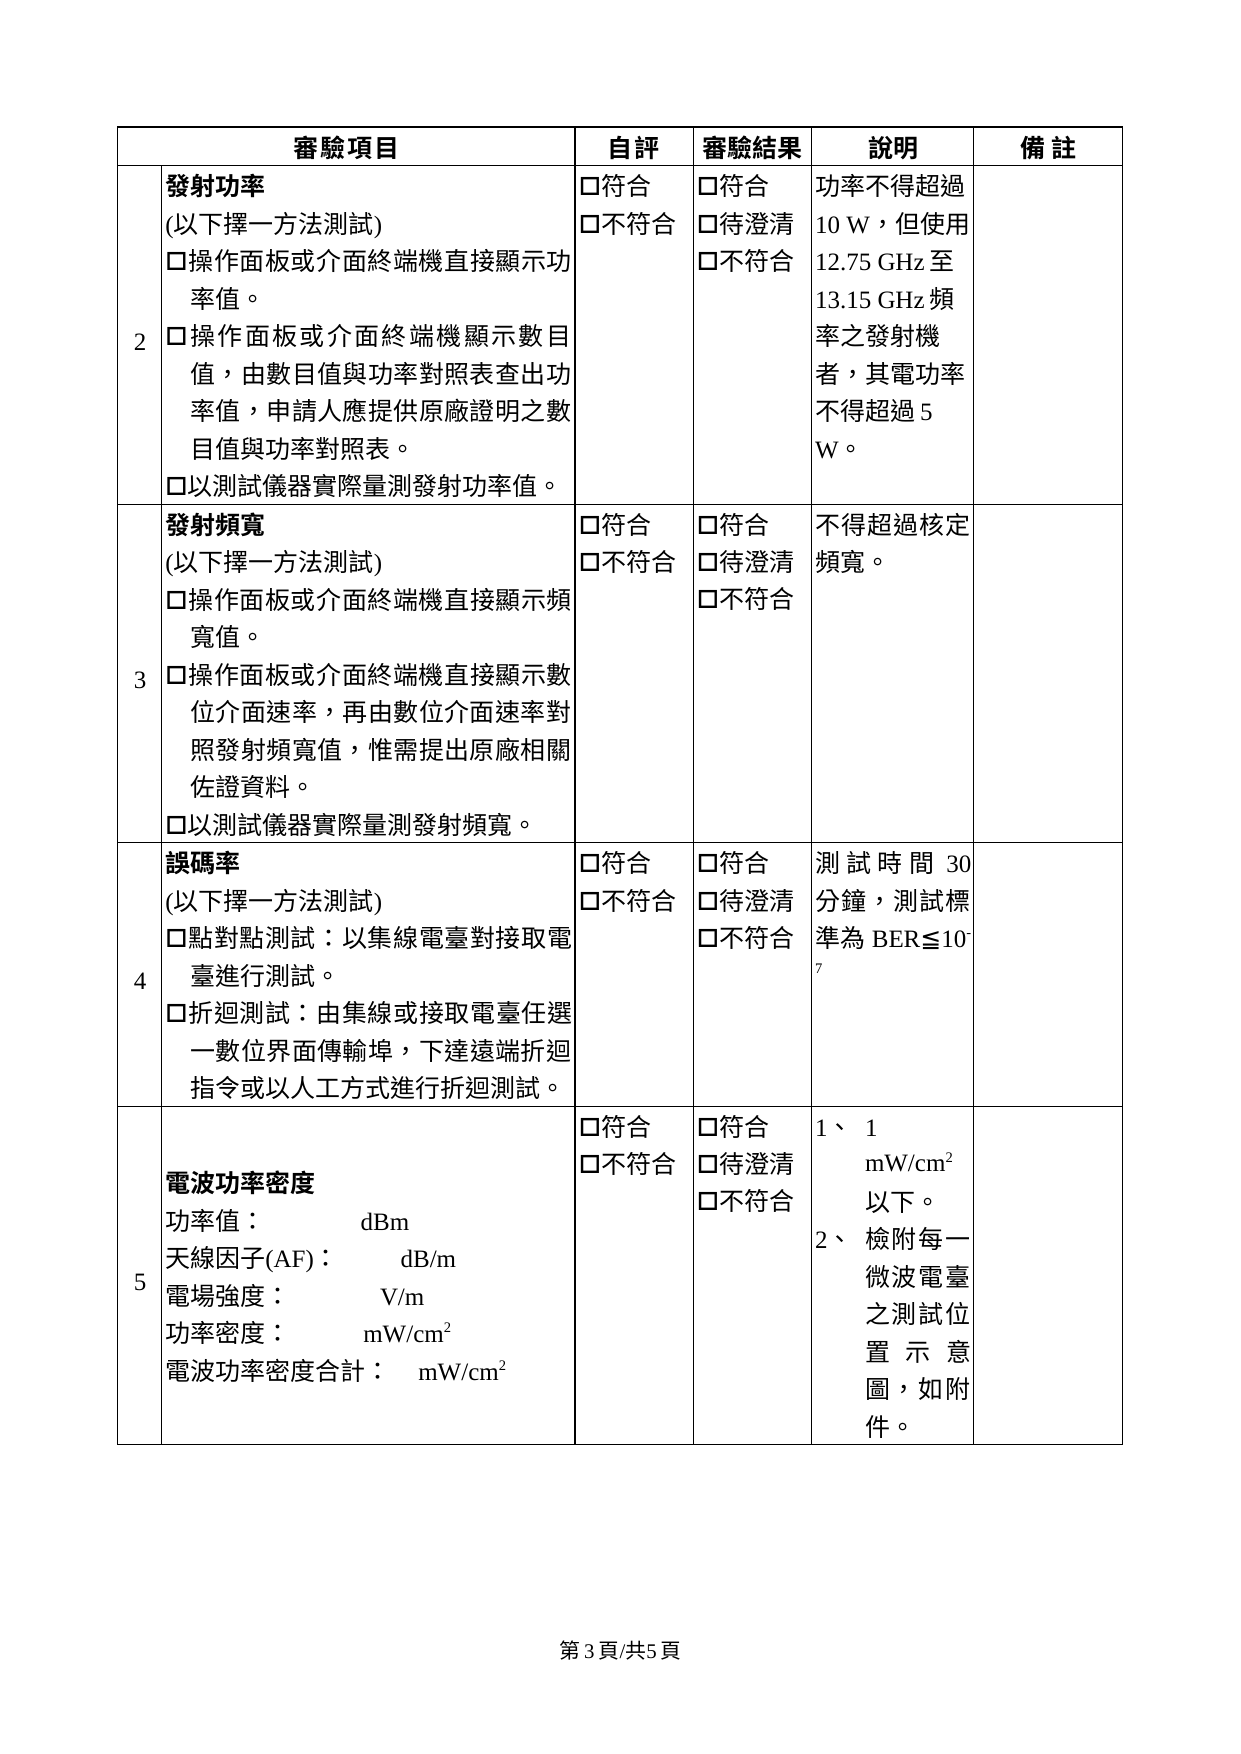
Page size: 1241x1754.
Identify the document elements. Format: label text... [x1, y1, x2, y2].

table_cell 3 [118, 505, 161, 842]
table_cell 符合 不符合 [576, 843, 693, 1106]
table_cell [974, 1107, 1122, 1444]
table_cell 4 [118, 843, 161, 1106]
table_header 自 評 [576, 128, 693, 165]
table_cell 不得超過核定頻寬。 [812, 505, 973, 842]
table_cell [974, 166, 1122, 503]
table_cell 誤碼率 (以下擇一方法測試) 點對點測試：以集線電臺對接取電臺進行測試。 折迴測試：由集線或接取電臺任選一數位界面傳輸埠，下達遠端折迴指令或以人工方式進行折迴測試。 [162, 843, 574, 1106]
table_cell 符合 不符合 [576, 505, 693, 842]
table_cell 功率不得超過10 W，但使用12.75 GHz至13.15 GHz頻率之發射機者，其電功率不得超過5 W。 [812, 166, 973, 503]
table_cell 5 [118, 1107, 161, 1444]
table_cell [974, 843, 1122, 1106]
table_cell 發射功率 (以下擇一方法測試) 操作面板或介面終端機直接顯示功率值。 操作面板或介面終端機顯示數目值，由數目值與功率對照表查出功率值，申請人應提供原廠證明之數目值與功率對照表。 以測試儀器實際量測發射功率值。 [162, 166, 574, 503]
table_cell 符合 不符合 [576, 1107, 693, 1444]
table_cell 符合 待澄清 不符合 [694, 843, 811, 1106]
table_header 備 註 [974, 128, 1122, 165]
table_cell 符合 待澄清 不符合 [694, 166, 811, 503]
table_cell 1 mW/cm2以下。 檢附每一微波電臺之測試位置示意圖，如附件。 [812, 1107, 973, 1444]
table_header 審驗項目 [118, 128, 574, 165]
table_cell 電波功率密度 功率值： dBm 天線因子(AF)： dB/m 電場強度： V/m 功率密度： mW/cm2 電波功率密度合計： mW/cm2 [162, 1107, 574, 1444]
table_header 審驗結果 [694, 128, 811, 165]
table_header 說明 [812, 128, 973, 165]
table_cell 符合 待澄清 不符合 [694, 505, 811, 842]
table_cell 2 [118, 166, 161, 503]
table_cell 測試時間30分鐘，測試標準為BER≦10-7 [812, 843, 973, 1106]
table_cell 符合 不符合 [576, 166, 693, 503]
table_cell 發射頻寬 (以下擇一方法測試) 操作面板或介面終端機直接顯示頻寬值。 操作面板或介面終端機直接顯示數位介面速率，再由數位介面速率對照發射頻寬值，惟需提出原廠相關佐證資料。 以測試儀器實際量測發射頻寬。 [162, 505, 574, 842]
table_cell 符合 待澄清 不符合 [694, 1107, 811, 1444]
table_cell [974, 505, 1122, 842]
